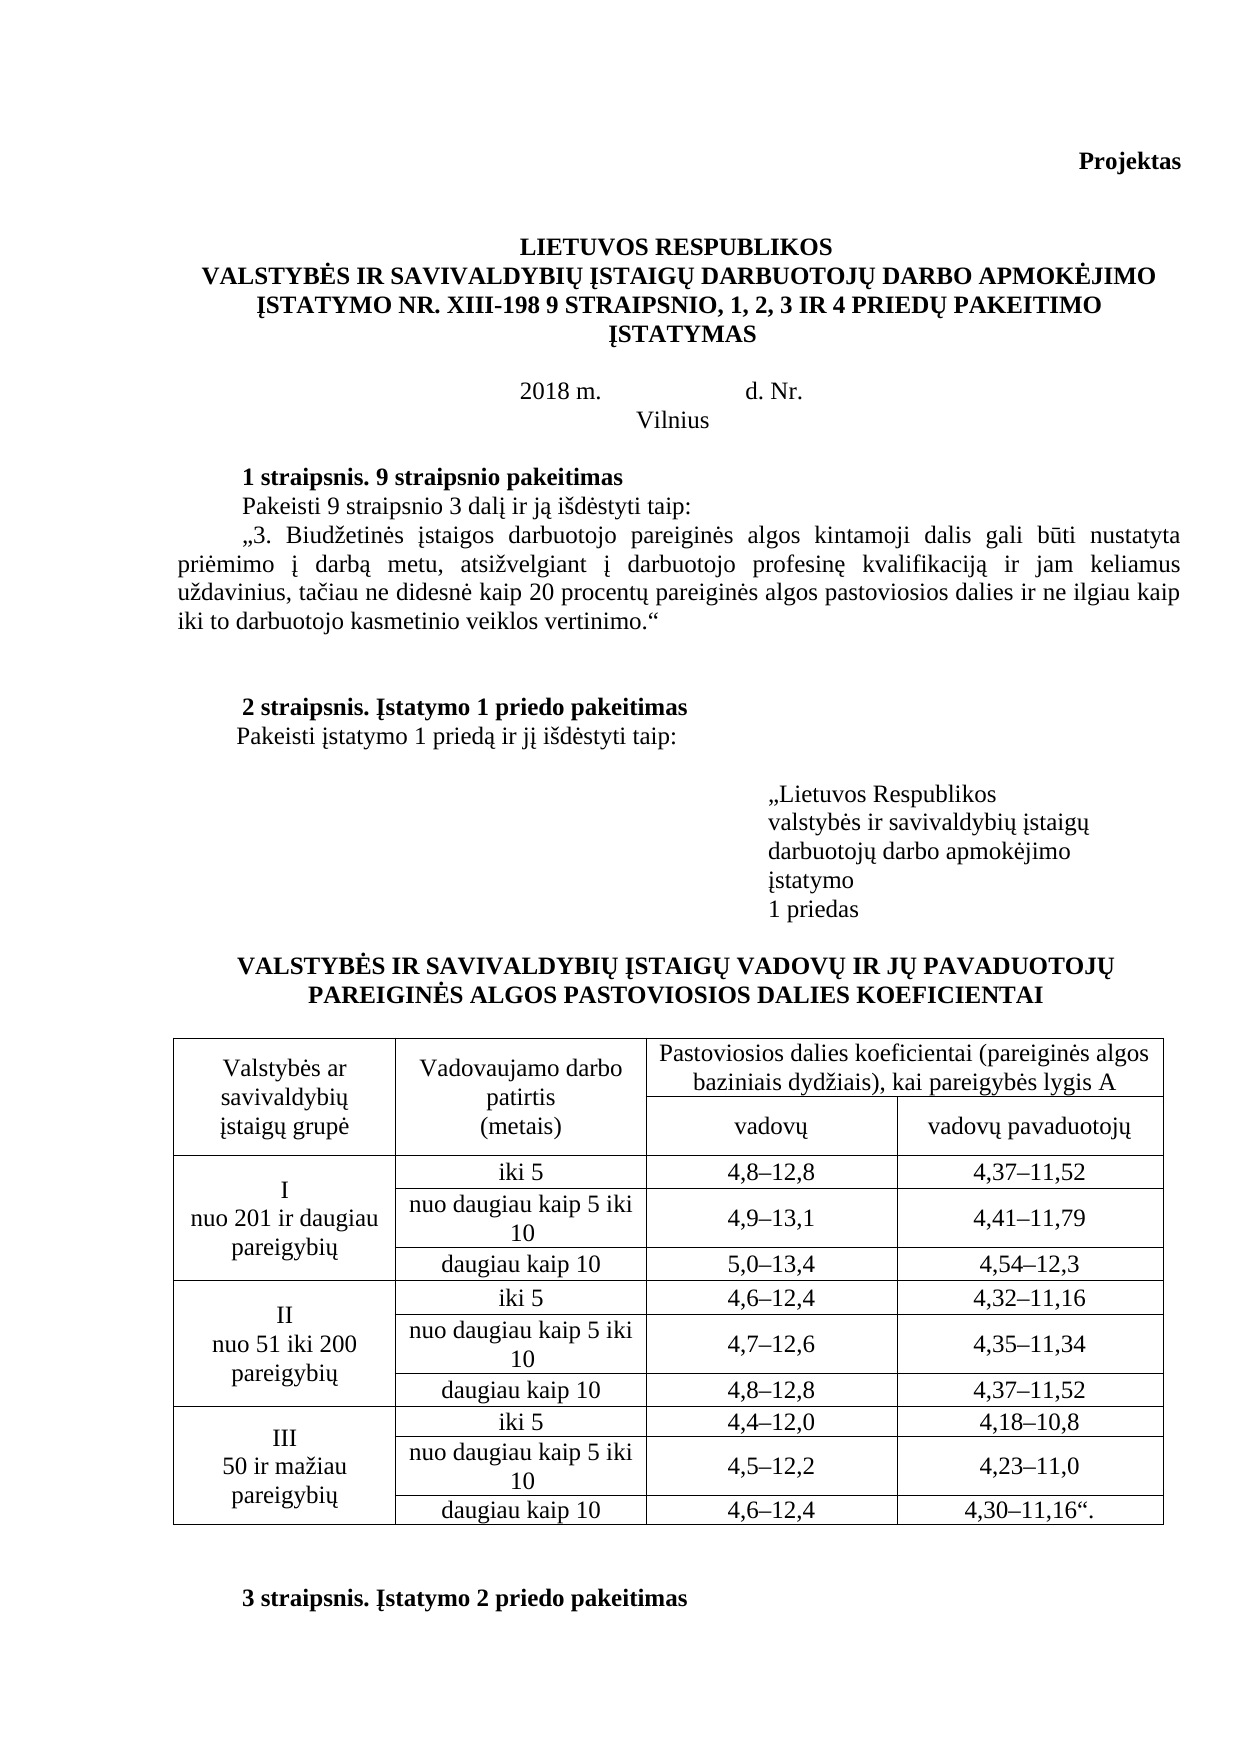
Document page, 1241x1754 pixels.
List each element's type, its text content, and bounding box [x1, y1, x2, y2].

text darbuotojų darbo apmokėjimo [768, 836, 1181, 865]
table_cell 4,30–11,16“. [898, 1496, 1163, 1524]
table_cell 4,54–12,3 [898, 1248, 1163, 1280]
text valstybės ir savivaldybių įstaigų [768, 807, 1181, 836]
table_cell daugiau kaip 10 [396, 1248, 646, 1280]
table_cell I nuo 201 ir daugiau pareigybių [174, 1156, 395, 1280]
table_cell vadovų [647, 1097, 897, 1154]
table_cell iki 5 [396, 1156, 646, 1188]
text Pakeisti įstatymo 1 priedą ir jį išdėstyti taip: [177, 721, 1181, 750]
text 1 straipsnis. 9 straipsnio pakeitimas [177, 462, 1181, 491]
text „Lietuvos Respublikos [768, 779, 1181, 807]
table_cell 4,9–13,1 [647, 1189, 897, 1247]
table_cell 4,37–11,52 [898, 1374, 1163, 1406]
table_cell 4,4–12,0 [647, 1407, 897, 1436]
table_cell 4,8–12,8 [647, 1374, 897, 1406]
text VALSTYBĖS IR SAVIVALDYBIŲ ĮSTAIGŲ DARBUOTOJŲ DARBO APMOKĖJIMO ĮSTATYMO NR. XIII-198 9 STRAIPSNIO, 1, 2, 3 IR 4 PRIEDŲ PAKEITIMO [177, 261, 1181, 319]
table_cell nuo daugiau kaip 5 iki 10 [396, 1189, 646, 1247]
table_cell nuo daugiau kaip 5 iki 10 [396, 1437, 646, 1494]
table_cell 4,32–11,16 [898, 1281, 1163, 1314]
table_header Valstybės ar savivaldybių įstaigų grupė [174, 1039, 395, 1154]
text Projektas [768, 146, 1181, 175]
table_header Vadovaujamo darbo patirtis (metais) [396, 1039, 646, 1154]
table_cell nuo daugiau kaip 5 iki 10 [396, 1315, 646, 1372]
table_cell vadovų pavaduotojų [898, 1097, 1163, 1154]
text „3. Biudžetinės įstaigos darbuotojo pareiginės algos kintamoji dalis gali būti nustatyta priėmimo į darbą metu, atsižvelgiant į darbuotojo profesinę kvalifikaciją ir jam keliamus uždavinius, tačiau ne didesnė kaip 20 procentų pareiginės algos pastoviosios dalies ir ne ilgiau kaip iki to darbuotojo kasmetinio veiklos vertinimo.“ [177, 520, 1181, 635]
table_cell iki 5 [396, 1281, 646, 1314]
text 3 straipsnis. Įstatymo 2 priedo pakeitimas [177, 1583, 1181, 1612]
text VALSTYBĖS IR SAVIVALDYBIŲ ĮSTAIGŲ VADOVŲ IR JŲ PAVADUOTOJŲ [177, 951, 1181, 980]
text 1 priedas [768, 894, 1181, 922]
table_cell II nuo 51 iki 200 pareigybių [174, 1281, 395, 1406]
text PAREIGINĖS ALGOS PASTOVIOSIOS DALIES KOEFICIENTAI [177, 980, 1181, 1009]
table_cell 4,5–12,2 [647, 1437, 897, 1494]
table_cell iki 5 [396, 1407, 646, 1436]
table_cell 5,0–13,4 [647, 1248, 897, 1280]
table_cell 4,7–12,6 [647, 1315, 897, 1372]
table_cell 4,18–10,8 [898, 1407, 1163, 1436]
table_cell 4,35–11,34 [898, 1315, 1163, 1372]
text 2 straipsnis. Įstatymo 1 priedo pakeitimas [177, 692, 1181, 721]
table_cell daugiau kaip 10 [396, 1496, 646, 1524]
text Pakeisti 9 straipsnio 3 dalį ir ją išdėstyti taip: [177, 491, 1181, 520]
text 2018 m. d. Nr. [177, 376, 1181, 405]
table_cell 4,37–11,52 [898, 1156, 1163, 1188]
text LIETUVOS RESPUBLIKOS [177, 232, 1181, 261]
table_header Pastoviosios dalies koeficientai (pareiginės algos baziniais dydžiais), kai pareigybės lygis A [647, 1039, 1163, 1096]
table_cell 4,41–11,79 [898, 1189, 1163, 1247]
table_cell III 50 ir mažiau pareigybių [174, 1407, 395, 1524]
table_cell 4,6–12,4 [647, 1496, 897, 1524]
text įstatymo [768, 865, 1181, 894]
table_cell daugiau kaip 10 [396, 1374, 646, 1406]
table_cell 4,8–12,8 [647, 1156, 897, 1188]
text Vilnius [177, 405, 1181, 434]
table_cell 4,23–11,0 [898, 1437, 1163, 1494]
text ĮSTATYMAS [177, 319, 1181, 347]
table_cell 4,6–12,4 [647, 1281, 897, 1314]
